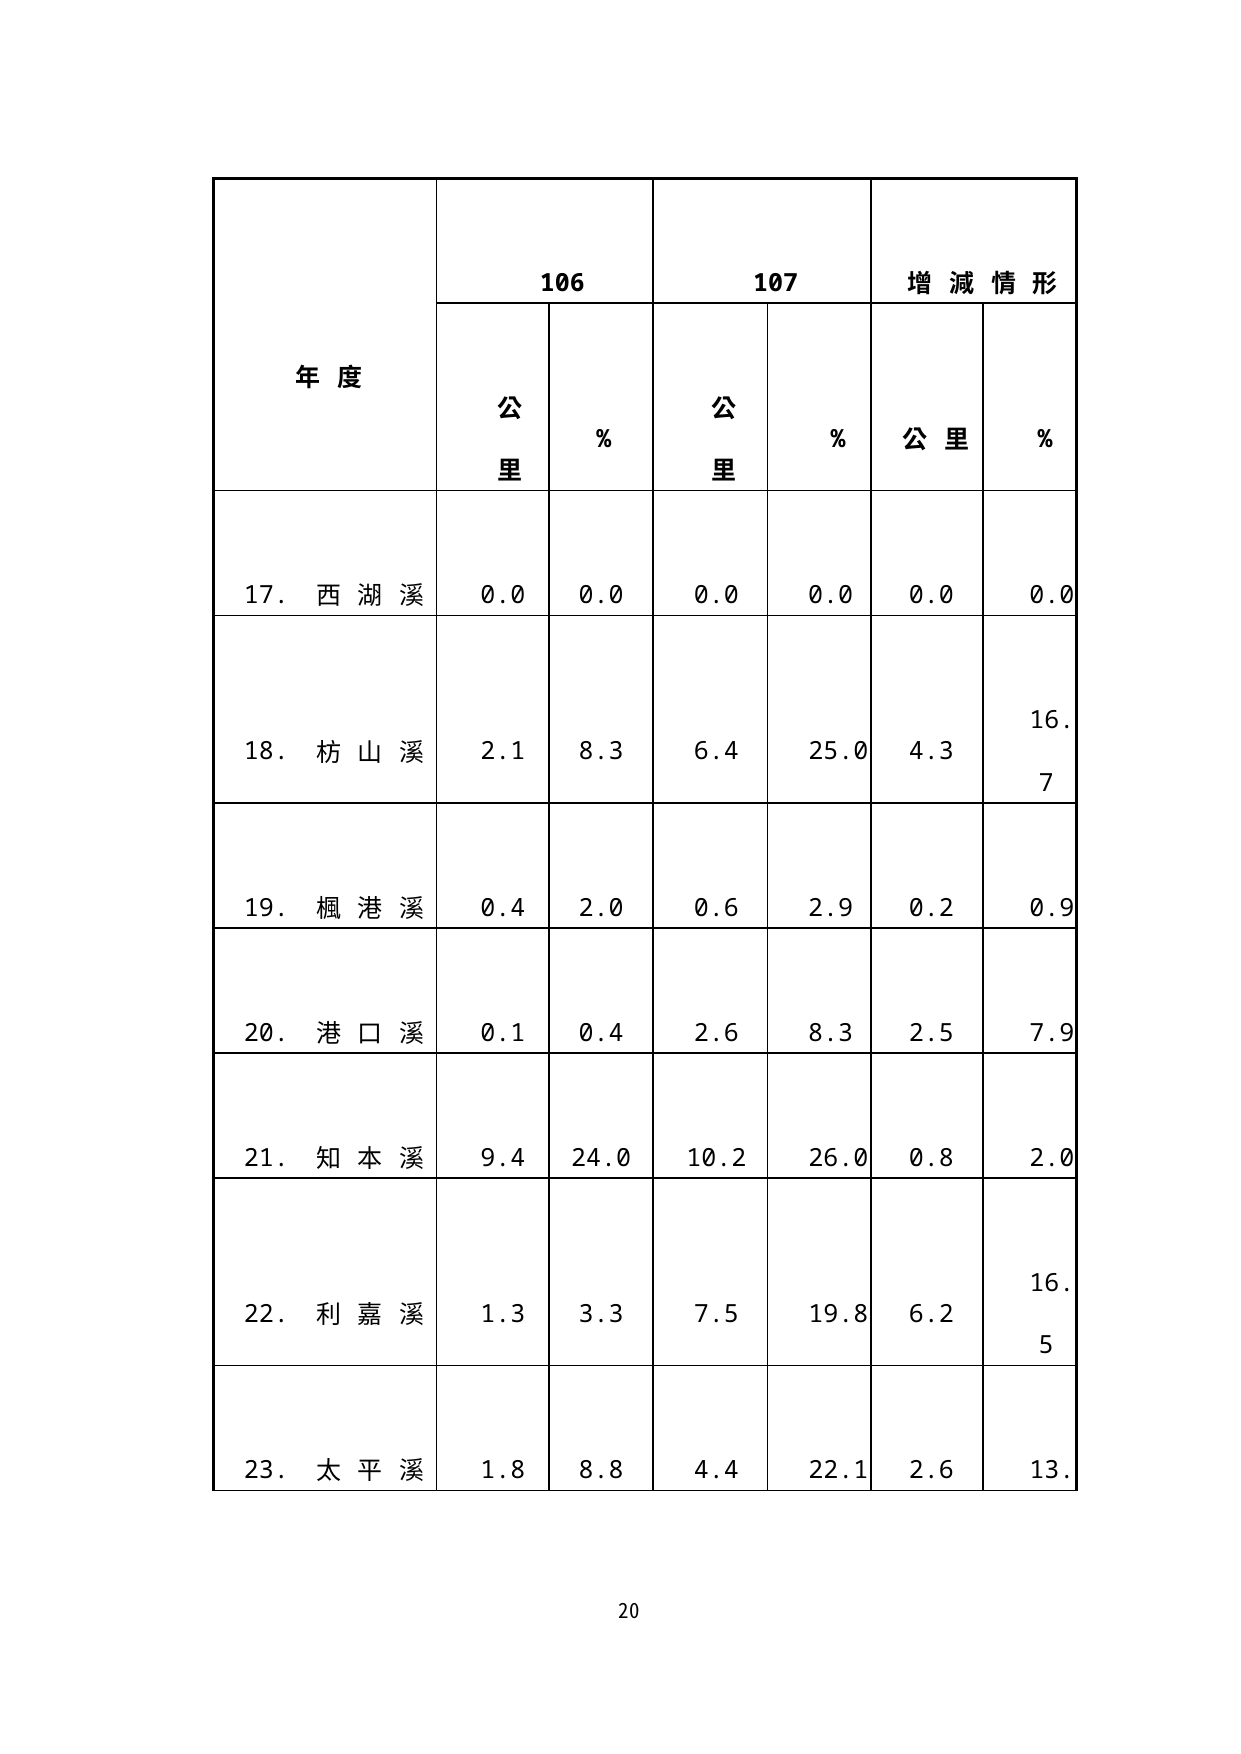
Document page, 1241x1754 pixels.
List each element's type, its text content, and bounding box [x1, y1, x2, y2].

table_cell 1.8 [437, 1366, 548, 1490]
table_cell 0.2 [872, 804, 982, 927]
table_cell 16.5 [984, 1179, 1075, 1365]
table_cell 19.8 [768, 1179, 870, 1365]
table_cell 0.0 [984, 491, 1075, 615]
table_header 106 [437, 180, 652, 302]
table_header 增減情形 [872, 180, 1075, 302]
table_cell 13. [984, 1366, 1075, 1490]
table_cell 8.8 [550, 1366, 652, 1490]
table_cell 17.西湖溪 [215, 491, 436, 615]
table_cell 24.0 [550, 1054, 652, 1177]
table_cell 23.太平溪 [215, 1366, 436, 1490]
table_cell % [768, 304, 870, 490]
table_cell 2.6 [654, 929, 767, 1052]
table_cell 0.0 [872, 491, 982, 615]
table_cell 10.2 [654, 1054, 767, 1177]
table_cell 8.3 [768, 929, 870, 1052]
table_cell 0.4 [437, 804, 548, 927]
table_cell 2.1 [437, 616, 548, 802]
table_cell 0.0 [437, 491, 548, 615]
table_cell 公里 [437, 304, 548, 490]
table_cell 0.1 [437, 929, 548, 1052]
table_cell 8.3 [550, 616, 652, 802]
table_cell 2.9 [768, 804, 870, 927]
table_cell % [550, 304, 652, 490]
table_cell 18.枋山溪 [215, 616, 436, 802]
table_cell 19.楓港溪 [215, 804, 436, 927]
table_cell 4.3 [872, 616, 982, 802]
table_cell 20.港口溪 [215, 929, 436, 1052]
table_header 107 [654, 180, 870, 302]
table_cell 0.0 [768, 491, 870, 615]
table_cell 0.0 [550, 491, 652, 615]
table_cell 2.0 [550, 804, 652, 927]
table_cell 21.知本溪 [215, 1054, 436, 1177]
table_cell 1.3 [437, 1179, 548, 1365]
table_header 年度 [215, 180, 436, 490]
table_cell 7.9 [984, 929, 1075, 1052]
table_cell 3.3 [550, 1179, 652, 1365]
table_cell % [984, 304, 1075, 490]
table_cell 2.6 [872, 1366, 982, 1490]
table_cell 25.0 [768, 616, 870, 802]
table_cell 公里 [654, 304, 767, 490]
table_cell 22.利嘉溪 [215, 1179, 436, 1365]
table_cell 4.4 [654, 1366, 767, 1490]
table_cell 公里 [872, 304, 982, 490]
table_cell 6.4 [654, 616, 767, 802]
table_cell 0.4 [550, 929, 652, 1052]
table_cell 6.2 [872, 1179, 982, 1365]
table_cell 26.0 [768, 1054, 870, 1177]
table_cell 22.1 [768, 1366, 870, 1490]
table_cell 7.5 [654, 1179, 767, 1365]
table_cell 2.0 [984, 1054, 1075, 1177]
table_cell 0.0 [654, 491, 767, 615]
table_cell 0.8 [872, 1054, 982, 1177]
table_cell 2.5 [872, 929, 982, 1052]
table_cell 9.4 [437, 1054, 548, 1177]
table_cell 0.6 [654, 804, 767, 927]
table_cell 0.9 [984, 804, 1075, 927]
table_cell 16.7 [984, 616, 1075, 802]
